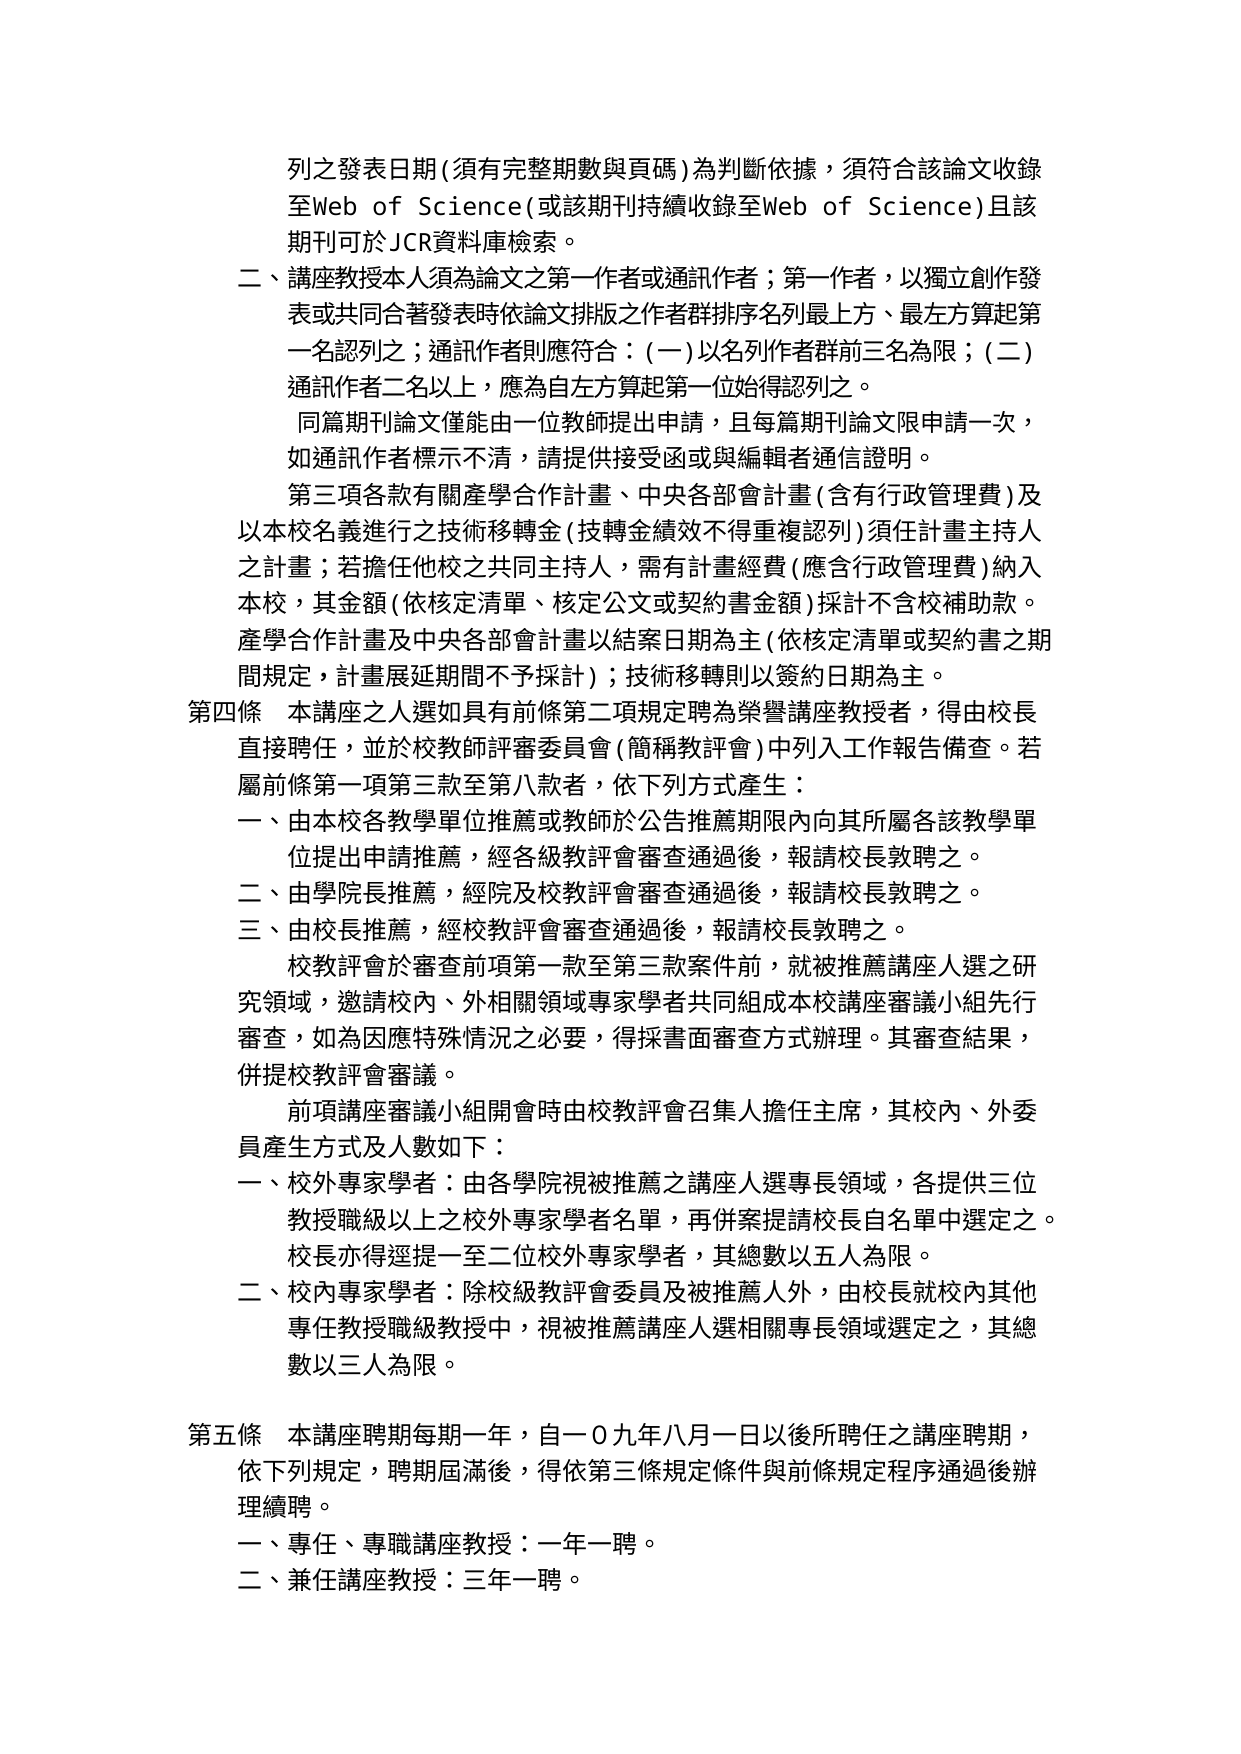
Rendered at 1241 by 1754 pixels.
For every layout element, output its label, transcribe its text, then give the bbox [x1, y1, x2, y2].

text 列之發表日期(須有完整期數與頁碼)為判斷依據，須符合該論文收錄至Web of Science(或該期刊持續收錄至Web of Science)且該期刊可於JCR資料庫檢索。 [237, 150, 1053, 259]
text 前項講座審議小組開會時由校教評會召集人擔任主席，其校內、外委員產生方式及人數如下： [237, 1091, 1053, 1164]
text 二、由學院長推薦，經院及校教評會審查通過後，報請校長敦聘之。 [237, 874, 1053, 910]
text 校教評會於審查前項第一款至第三款案件前，就被推薦講座人選之研究領域，邀請校內、外相關領域專家學者共同組成本校講座審議小組先行審查，如為因應特殊情況之必要，得採書面審查方式辦理。其審查結果，併提校教評會審議。 [237, 946, 1053, 1091]
text 同篇期刊論文僅能由一位教師提出申請，且每篇期刊論文限申請一次，如通訊作者標示不清，請提供接受函或與編輯者通信證明。 [237, 404, 1053, 475]
text 一、校外專家學者：由各學院視被推薦之講座人選專長領域，各提供三位教授職級以上之校外專家學者名單，再併案提請校長自名單中選定之。校長亦得逕提一至二位校外專家學者，其總數以五人為限。 [237, 1164, 1053, 1273]
text 二、兼任講座教授：三年一聘。 [237, 1560, 1053, 1597]
text 一、由本校各教學單位推薦或教師於公告推薦期限內向其所屬各該教學單位提出申請推薦，經各級教評會審查通過後，報請校長敦聘之。 [237, 801, 1053, 874]
text 三、由校長推薦，經校教評會審查通過後，報請校長敦聘之。 [237, 910, 1053, 946]
text 第三項各款有關產學合作計畫、中央各部會計畫(含有行政管理費)及以本校名義進行之技術移轉金(技轉金績效不得重複認列)須任計畫主持人之計畫；若擔任他校之共同主持人，需有計畫經費(應含行政管理費)納入本校，其金額(依核定清單、核定公文或契約書金額)採計不含校補助款。產學合作計畫及中央各部會計畫以結案日期為主(依核定清單或契約書之期間規定，計畫展延期間不予採計)；技術移轉則以簽約日期為主。 [237, 475, 1053, 693]
text 一、專任、專職講座教授：一年一聘。 [237, 1524, 1053, 1560]
text 二、校內專家學者：除校級教評會委員及被推薦人外，由校長就校內其他專任教授職級教授中，視被推薦講座人選相關專長領域選定之，其總數以三人為限。 [237, 1273, 1053, 1381]
text 第四條 本講座之人選如具有前條第二項規定聘為榮譽講座教授者，得由校長直接聘任，並於校教師評審委員會(簡稱教評會)中列入工作報告備查。若屬前條第一項第三款至第八款者，依下列方式產生： [187, 693, 1053, 801]
text 第五條 本講座聘期每期一年，自一０九年八月一日以後所聘任之講座聘期，依下列規定，聘期屆滿後，得依第三條規定條件與前條規定程序通過後辦理續聘。 [187, 1415, 1053, 1524]
text 二、講座教授本人須為論文之第一作者或通訊作者；第一作者，以獨立創作發表或共同合著發表時依論文排版之作者群排序名列最上方、最左方算起第一名認列之；通訊作者則應符合：(一)以名列作者群前三名為限；(二)通訊作者二名以上，應為自左方算起第一位始得認列之。 [237, 259, 1053, 404]
